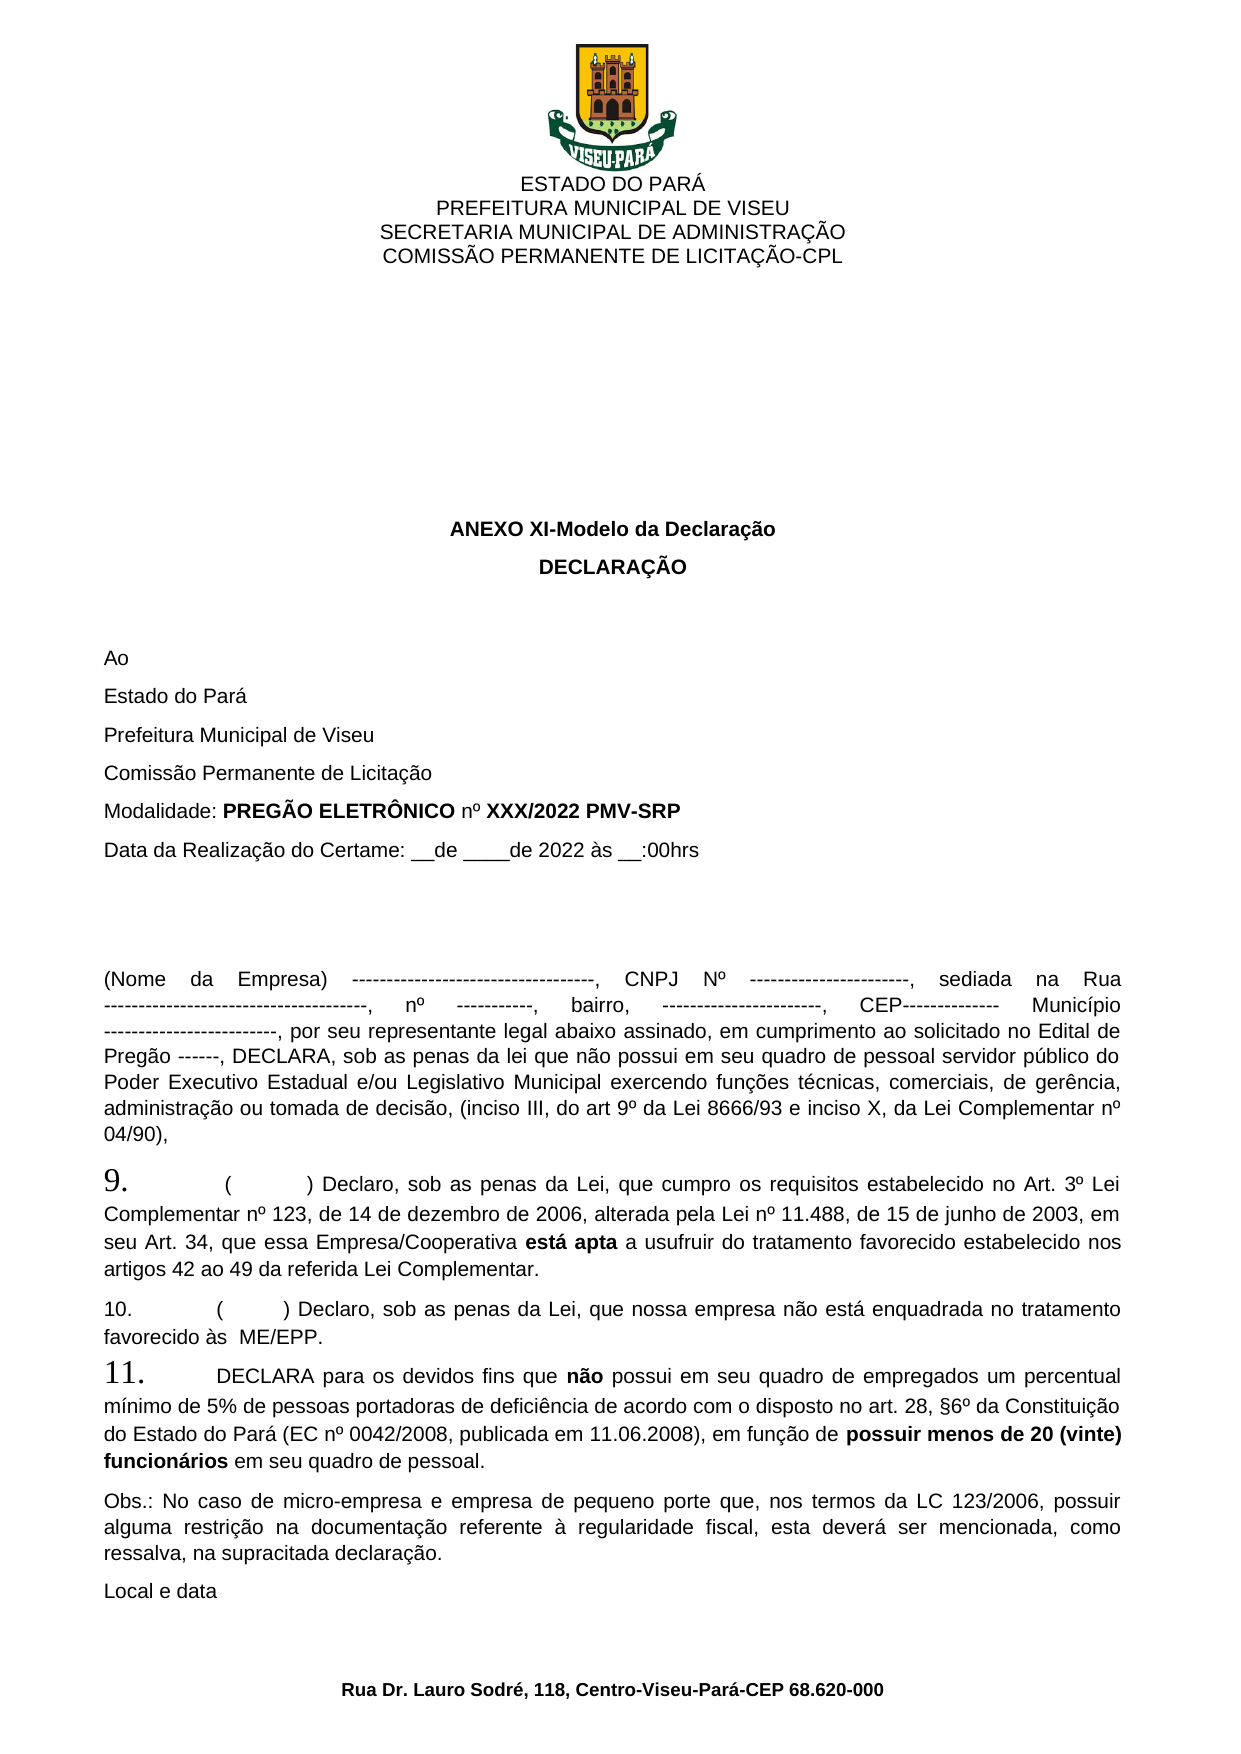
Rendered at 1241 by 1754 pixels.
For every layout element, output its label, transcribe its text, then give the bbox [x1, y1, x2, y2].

text Data da Realização do Certame: __de ____de 2022 às __:00hrs [103, 838, 1122, 862]
text Modalidade: PREGÃO ELETRÔNICO nº XXX/2022 PMV-SRP [103, 799, 1122, 823]
text DECLARAÇÃO [103, 555, 1122, 579]
text Ao [103, 646, 1122, 670]
list DECLARA para os devidos fins que não possui em seu quadro de empregados um percentual mínimo de 5% de pessoas portadoras de deficiência de acordo com o disposto no art. 28, §6º da Constituição do Estado do Pará (EC nº 0042/2008, publicada em 11.06.2008), em função de possuir menos de 20 (vinte) funcionários em seu quadro de pessoal. [103, 1352, 1122, 1473]
text (Nome da Empresa) -----------------------------------, CNPJ Nº -----------------------, sediada na Rua --------------------------------------, nº -----------, bairro, -----------------------, CEP-------------- Município -------------------------, por seu representante legal abaixo assinado, em cumprimento ao solicitado no Edital de Pregão ------, DECLARA, sob as penas da lei que não possui em seu quadro de pessoal servidor público do Poder Executivo Estadual e/ou Legislativo Municipal exercendo funções técnicas, comerciais, de gerência, administração ou tomada de decisão, (inciso III, do art 9º da Lei 8666/93 e inciso X, da Lei Complementar nº 04/90), [103, 967, 1122, 1146]
text Comissão Permanente de Licitação [103, 761, 1122, 785]
text Local e data [103, 1579, 1122, 1603]
text ANEXO XI-Modelo da Declaração [103, 517, 1122, 541]
list ( ) Declaro, sob as penas da Lei, que nossa empresa não está enquadrada no tratamento favorecido às ME/EPP. [103, 1297, 1122, 1348]
text Prefeitura Municipal de Viseu [103, 723, 1122, 747]
text Obs.: No caso de micro-empresa e empresa de pequeno porte que, nos termos da LC 123/2006, possuir alguma restrição na documentação referente à regularidade fiscal, esta deverá ser mencionada, como ressalva, na supracitada declaração. [103, 1489, 1122, 1564]
list ( ) Declaro, sob as penas da Lei, que cumpro os requisitos estabelecido no Art. 3º Lei Complementar nº 123, de 14 de dezembro de 2006, alterada pela Lei nº 11.488, de 15 de junho de 2003, em seu Art. 34, que essa Empresa/Cooperativa está apta a usufruir do tratamento favorecido estabelecido nos artigos 42 ao 49 da referida Lei Complementar. [103, 1160, 1122, 1281]
picture [547, 44, 678, 172]
text Estado do Pará [103, 684, 1122, 708]
